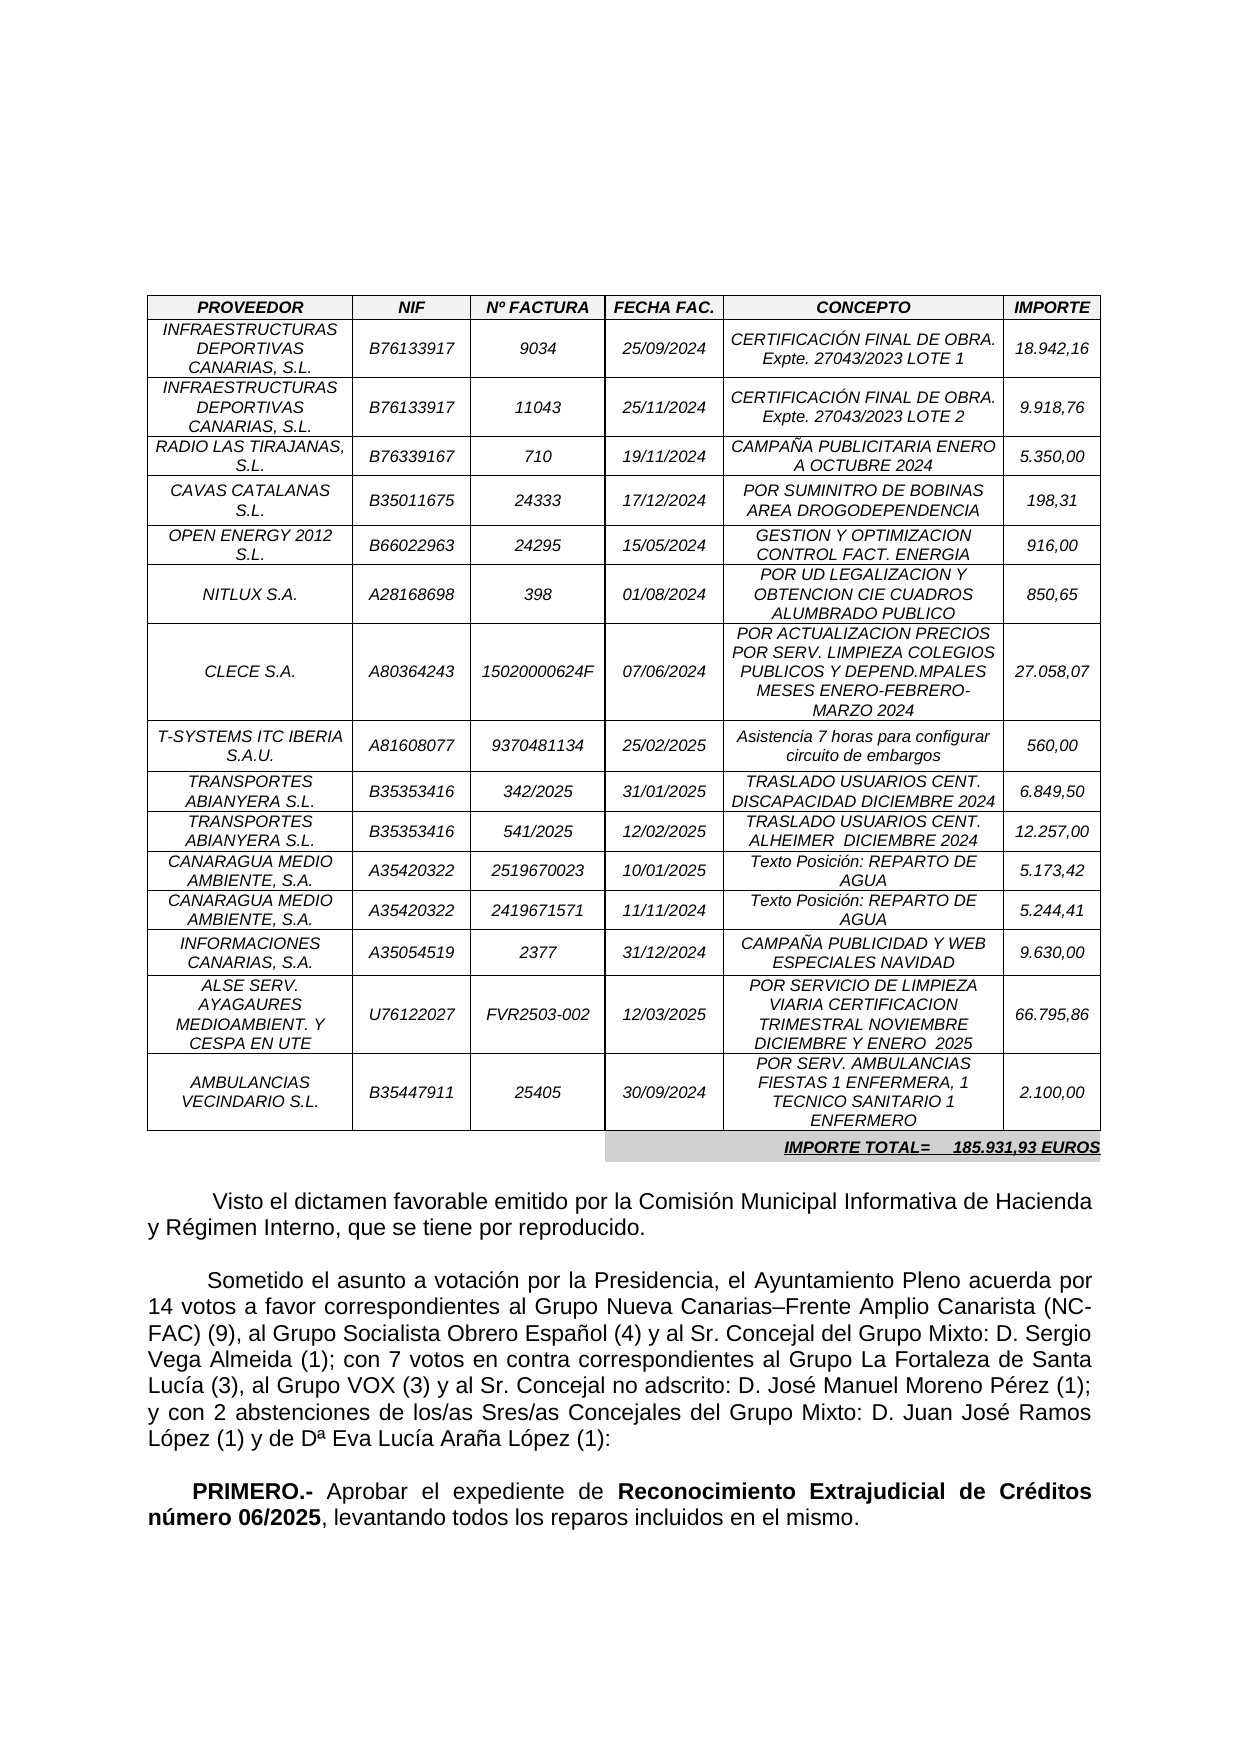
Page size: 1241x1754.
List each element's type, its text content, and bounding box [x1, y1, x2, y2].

table_cell 2519670023 [471, 852, 604, 890]
table_cell INFORMACIONES CANARIAS, S.A. [148, 930, 352, 975]
table_cell B76133917 [353, 320, 470, 377]
text PRIMERO.- Aprobar el expediente de Reconocimiento Extrajudicial de Créditos número 06/2025, levantando todos los reparos incluidos en el mismo. [148, 1478, 1092, 1531]
table_cell CAMPAÑA PUBLICITARIA ENERO A OCTUBRE 2024 [724, 437, 1003, 475]
table_cell INFRAESTRUCTURAS DEPORTIVAS CANARIAS, S.L. [148, 378, 352, 436]
table_cell A35420322 [353, 891, 470, 929]
table_cell 5.244,41 [1004, 891, 1100, 929]
table_cell 398 [471, 565, 604, 623]
table_cell 15020000624F [471, 624, 604, 719]
table_cell 9370481134 [471, 721, 604, 771]
table_cell 541/2025 [471, 812, 604, 851]
table_cell [471, 1131, 605, 1162]
table_header CONCEPTO [724, 296, 1003, 319]
table_cell 2.100,00 [1004, 1054, 1100, 1130]
table_cell CANARAGUA MEDIO AMBIENTE, S.A. [148, 891, 352, 929]
table_cell T-SYSTEMS ITC IBERIA S.A.U. [148, 721, 352, 771]
table_cell 12.257,00 [1004, 812, 1100, 851]
table_cell 342/2025 [471, 772, 604, 811]
table_cell 9.630,00 [1004, 930, 1100, 975]
table_header FECHA FAC. [606, 296, 723, 319]
table_cell GESTION Y OPTIMIZACION CONTROL FACT. ENERGIA [724, 526, 1003, 564]
table_cell NITLUX S.A. [148, 565, 352, 623]
table_cell FVR2503-002 [471, 976, 604, 1053]
table_cell CLECE S.A. [148, 624, 352, 719]
table_cell B76339167 [353, 437, 470, 475]
table_cell 17/12/2024 [606, 476, 723, 525]
table_cell IMPORTE TOTAL= 185.931,93 EUROS [605, 1131, 1100, 1162]
table_cell 710 [471, 437, 604, 475]
table_cell A35054519 [353, 930, 470, 975]
table_cell 9034 [471, 320, 604, 377]
table_cell POR SUMINITRO DE BOBINAS AREA DROGODEPENDENCIA [724, 476, 1003, 525]
table_cell 01/08/2024 [606, 565, 723, 623]
table_cell 25/09/2024 [606, 320, 723, 377]
table_cell POR ACTUALIZACION PRECIOS POR SERV. LIMPIEZA COLEGIOS PUBLICOS Y DEPEND.MPALES MESES ENERO-FEBRERO-MARZO 2024 [724, 624, 1003, 719]
table_cell 11043 [471, 378, 604, 436]
table_cell POR UD LEGALIZACION Y OBTENCION CIE CUADROS ALUMBRADO PUBLICO [724, 565, 1003, 623]
table_cell [353, 1131, 471, 1162]
table_cell 9.918,76 [1004, 378, 1100, 436]
table_cell ALSE SERV. AYAGAURES MEDIOAMBIENT. Y CESPA EN UTE [148, 976, 352, 1053]
table_cell 27.058,07 [1004, 624, 1100, 719]
table_cell B35353416 [353, 812, 470, 851]
table_cell 24295 [471, 526, 604, 564]
table_cell 19/11/2024 [606, 437, 723, 475]
table_cell 07/06/2024 [606, 624, 723, 719]
table_cell AMBULANCIAS VECINDARIO S.L. [148, 1054, 352, 1130]
table_cell 25/02/2025 [606, 721, 723, 771]
table_cell 12/02/2025 [606, 812, 723, 851]
table_header NIF [353, 296, 470, 319]
table_cell CERTIFICACIÓN FINAL DE OBRA. Expte. 27043/2023 LOTE 2 [724, 378, 1003, 436]
table_cell U76122027 [353, 976, 470, 1053]
table_cell TRANSPORTES ABIANYERA S.L. [148, 772, 352, 811]
table_cell 916,00 [1004, 526, 1100, 564]
table_cell 66.795,86 [1004, 976, 1100, 1053]
table_cell 198,31 [1004, 476, 1100, 525]
table_cell 2419671571 [471, 891, 604, 929]
table_cell 10/01/2025 [606, 852, 723, 890]
table_cell 25/11/2024 [606, 378, 723, 436]
text Sometido el asunto a votación por la Presidencia, el Ayuntamiento Pleno acuerda por 14 votos a favor correspondientes al Grupo Nueva Canarias–Frente Amplio Canarista (NC-FAC) (9), al Grupo Socialista Obrero Español (4) y al Sr. Concejal del Grupo Mixto: D. Sergio Vega Almeida (1); con 7 votos en contra correspondientes al Grupo La Fortaleza de Santa Lucía (3), al Grupo VOX (3) y al Sr. Concejal no adscrito: D. José Manuel Moreno Pérez (1); y con 2 abstenciones de los/as Sres/as Concejales del Grupo Mixto: D. Juan José Ramos López (1) y de Dª Eva Lucía Araña López (1): [148, 1267, 1092, 1451]
table_cell TRANSPORTES ABIANYERA S.L. [148, 812, 352, 851]
table_cell 6.849,50 [1004, 772, 1100, 811]
table_cell [148, 1131, 353, 1162]
table_cell 12/03/2025 [606, 976, 723, 1053]
table_cell 24333 [471, 476, 604, 525]
table_cell TRASLADO USUARIOS CENT. ALHEIMER DICIEMBRE 2024 [724, 812, 1003, 851]
table_cell 2377 [471, 930, 604, 975]
table_cell INFRAESTRUCTURAS DEPORTIVAS CANARIAS, S.L. [148, 320, 352, 377]
table_cell CANARAGUA MEDIO AMBIENTE, S.A. [148, 852, 352, 890]
table_cell POR SERVICIO DE LIMPIEZA VIARIA CERTIFICACION TRIMESTRAL NOVIEMBRE DICIEMBRE Y ENERO 2025 [724, 976, 1003, 1053]
table_cell 30/09/2024 [606, 1054, 723, 1130]
table_header IMPORTE [1004, 296, 1100, 319]
table_cell CAVAS CATALANAS S.L. [148, 476, 352, 525]
table_cell 31/12/2024 [606, 930, 723, 975]
table_cell 5.173,42 [1004, 852, 1100, 890]
table_cell CERTIFICACIÓN FINAL DE OBRA. Expte. 27043/2023 LOTE 1 [724, 320, 1003, 377]
table_cell B35353416 [353, 772, 470, 811]
table_header Nº FACTURA [471, 296, 604, 319]
table_cell 15/05/2024 [606, 526, 723, 564]
table_cell Asistencia 7 horas para configurar circuito de embargos [724, 721, 1003, 771]
table_cell OPEN ENERGY 2012 S.L. [148, 526, 352, 564]
table_cell A81608077 [353, 721, 470, 771]
table_cell A35420322 [353, 852, 470, 890]
table_cell 560,00 [1004, 721, 1100, 771]
text Visto el dictamen favorable emitido por la Comisión Municipal Informativa de Hacienda y Régimen Interno, que se tiene por reproducido. [148, 1188, 1092, 1241]
table_cell B76133917 [353, 378, 470, 436]
table_cell A80364243 [353, 624, 470, 719]
table_cell CAMPAÑA PUBLICIDAD Y WEB ESPECIALES NAVIDAD [724, 930, 1003, 975]
table_cell TRASLADO USUARIOS CENT. DISCAPACIDAD DICIEMBRE 2024 [724, 772, 1003, 811]
table_cell B35447911 [353, 1054, 470, 1130]
table_cell Texto Posición: REPARTO DE AGUA [724, 891, 1003, 929]
table_cell A28168698 [353, 565, 470, 623]
table_cell B66022963 [353, 526, 470, 564]
table_header PROVEEDOR [148, 296, 352, 319]
table_cell 18.942,16 [1004, 320, 1100, 377]
table_cell 11/11/2024 [606, 891, 723, 929]
table_cell 5.350,00 [1004, 437, 1100, 475]
table_cell RADIO LAS TIRAJANAS, S.L. [148, 437, 352, 475]
table_cell B35011675 [353, 476, 470, 525]
table_cell 31/01/2025 [606, 772, 723, 811]
table_cell 850,65 [1004, 565, 1100, 623]
table_cell POR SERV. AMBULANCIAS FIESTAS 1 ENFERMERA, 1 TECNICO SANITARIO 1 ENFERMERO [724, 1054, 1003, 1130]
table_cell Texto Posición: REPARTO DE AGUA [724, 852, 1003, 890]
table_cell 25405 [471, 1054, 604, 1130]
